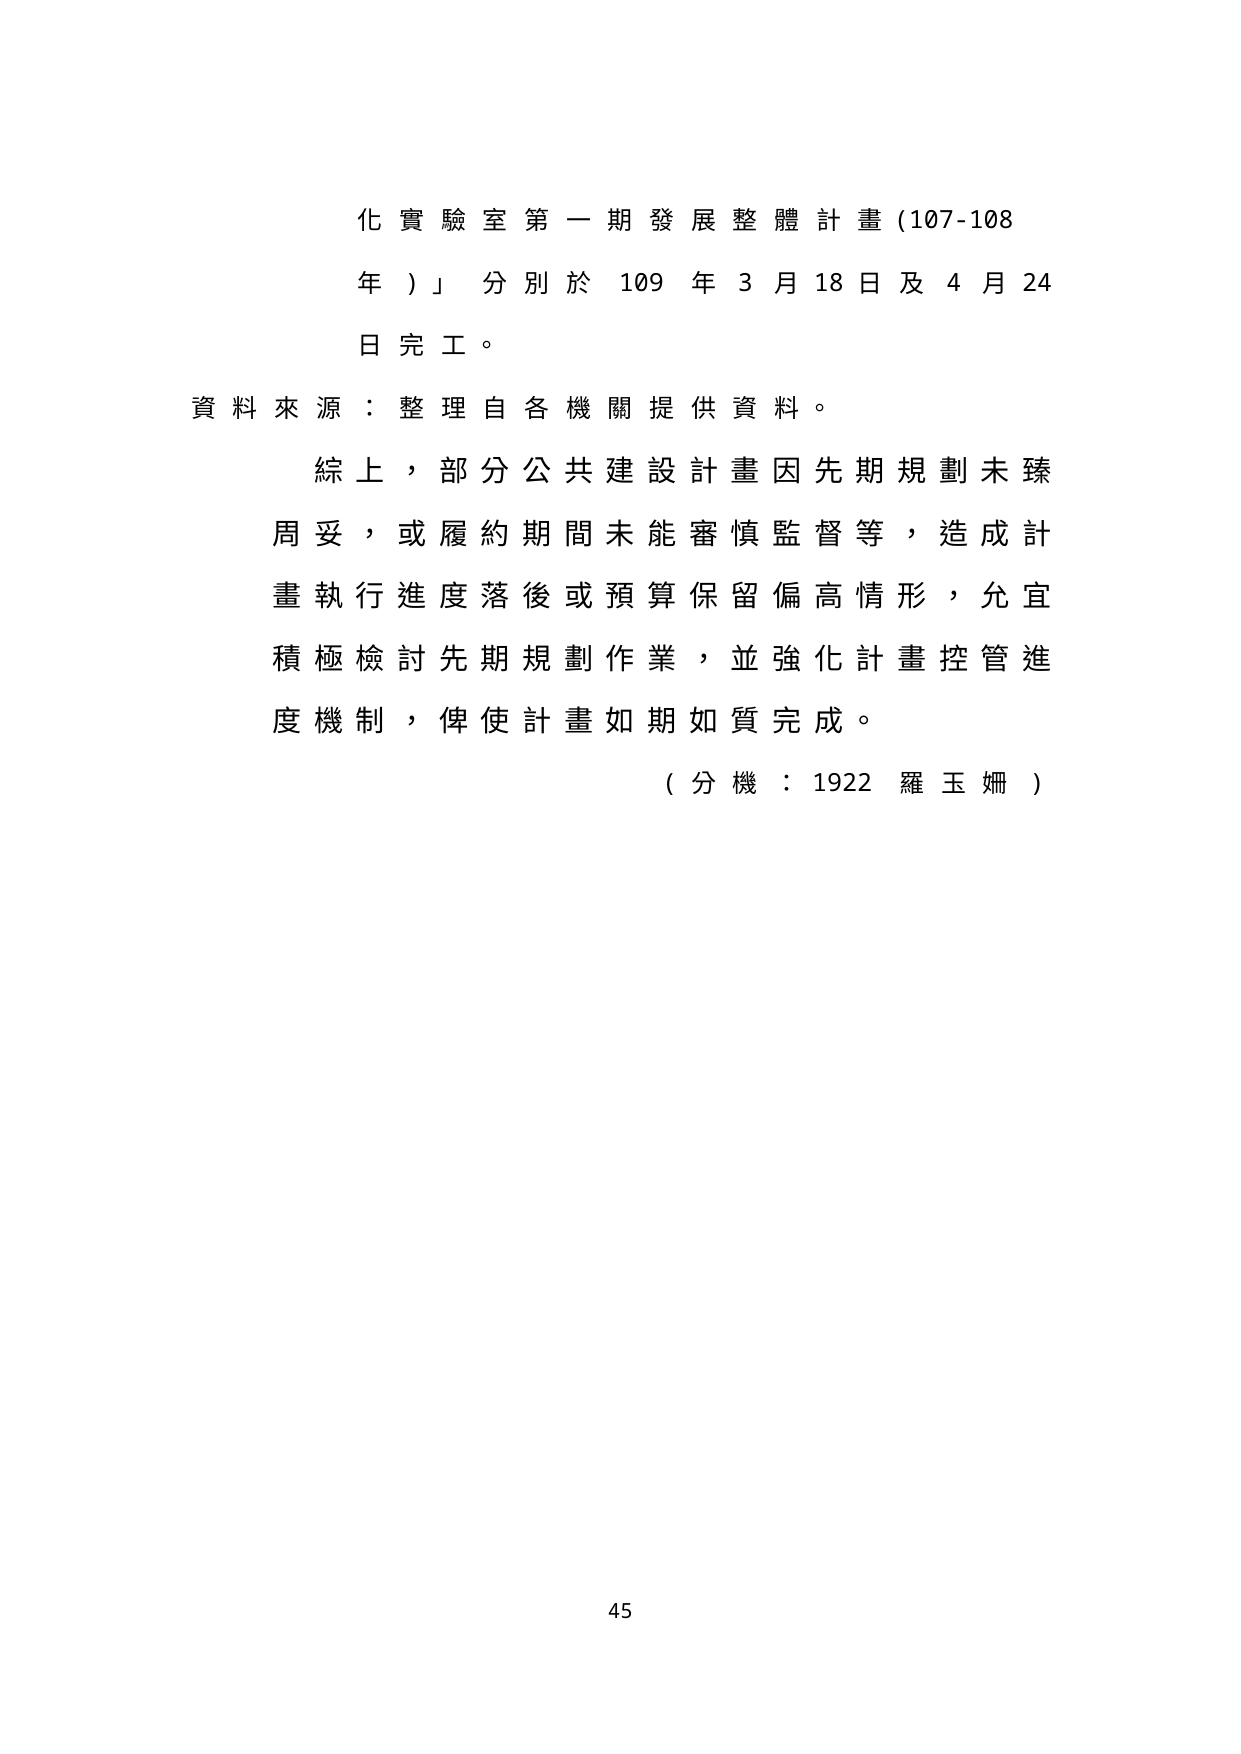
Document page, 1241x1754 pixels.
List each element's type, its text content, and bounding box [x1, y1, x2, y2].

text 綜上，部分公共建設計畫因先期規劃未臻周妥，或履約期間未能審慎監督等，造成計畫執行進度落後或預算保留偏高情形，允宜積極檢討先期規劃作業，並強化計畫控管進度機制，俾使計畫如期如質完成。 [242, 427, 1058, 740]
text 資料來源：整理自各機關提供資料。 [183, 365, 1058, 427]
text 化實驗室第一期發展整體計畫(107-108年)」分別於109年3月18日及4月24日完工。 [183, 177, 1058, 365]
text (分機：1922 羅玉姍) [183, 740, 1058, 802]
